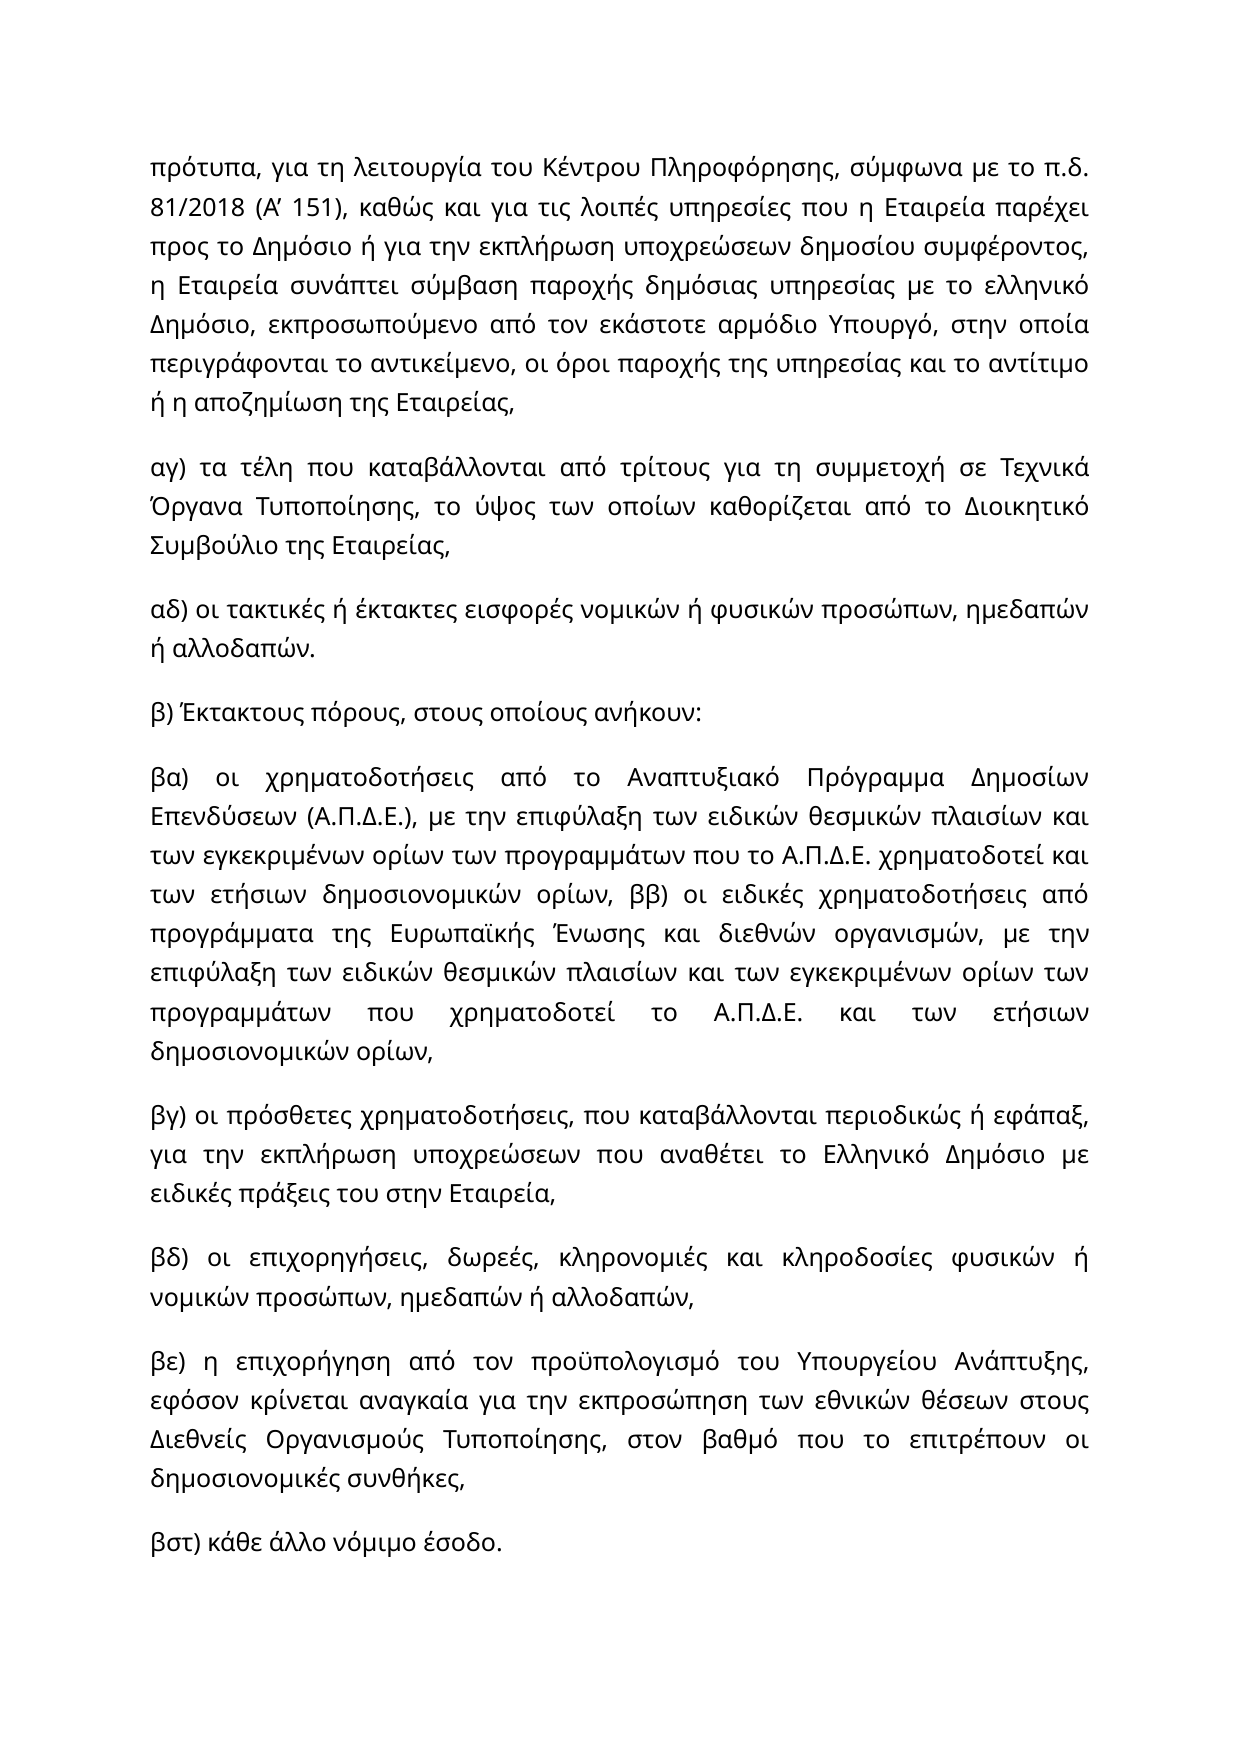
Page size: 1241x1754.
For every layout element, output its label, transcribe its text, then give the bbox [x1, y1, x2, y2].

text βγ) οι πρόσθετες χρηματοδοτήσεις, που καταβάλλονται περιοδικώς ή εφάπαξ, για την εκπλήρωση υποχρεώσεων που αναθέτει το Ελληνικό Δημόσιο με ειδικές πράξεις του στην Εταιρεία, [150, 1097, 1090, 1210]
text αγ) τα τέλη που καταβάλλονται από τρίτους για τη συμμετοχή σε Τεχνικά Όργανα Τυποποίησης, το ύψος των οποίων καθορίζεται από το Διοικητικό Συμβούλιο της Εταιρείας, [150, 449, 1090, 562]
text βε) η επιχορήγηση από τον προϋπολογισμό του Υπουργείου Ανάπτυξης, εφόσον κρίνεται αναγκαία για την εκπροσώπηση των εθνικών θέσεων στους Διεθνείς Οργανισμούς Τυποποίησης, στον βαθμό που το επιτρέπουν οι δημοσιονομικές συνθήκες, [150, 1343, 1090, 1495]
text βστ) κάθε άλλο νόμιμο έσοδο. [150, 1525, 1090, 1559]
text πρότυπα, για τη λειτουργία του Κέντρου Πληροφόρησης, σύμφωνα με το π.δ. 81/2018 (Α’ 151), καθώς και για τις λοιπές υπηρεσίες που η Εταιρεία παρέχει προς το Δημόσιο ή για την εκπλήρωση υποχρεώσεων δημοσίου συμφέροντος, η Εταιρεία συνάπτει σύμβαση παροχής δημόσιας υπηρεσίας με το ελληνικό Δημόσιο, εκπροσωπούμενο από τον εκάστοτε αρμόδιο Υπουργό, στην οποία περιγράφονται το αντικείμενο, οι όροι παροχής της υπηρεσίας και το αντίτιμο ή η αποζημίωση της Εταιρείας, [150, 150, 1090, 419]
text βδ) οι επιχορηγήσεις, δωρεές, κληρονομιές και κληροδοσίες φυσικών ή νομικών προσώπων, ημεδαπών ή αλλοδαπών, [150, 1240, 1090, 1313]
text β) Έκτακτους πόρους, στους οποίους ανήκουν: [150, 695, 1090, 729]
text αδ) οι τακτικές ή έκτακτες εισφορές νομικών ή φυσικών προσώπων, ημεδαπών ή αλλοδαπών. [150, 592, 1090, 665]
text βα) οι χρηματοδοτήσεις από το Αναπτυξιακό Πρόγραμμα Δημοσίων Επενδύσεων (Α.Π.Δ.Ε.), με την επιφύλαξη των ειδικών θεσμικών πλαισίων και των εγκεκριμένων ορίων των προγραμμάτων που το Α.Π.Δ.Ε. χρηματοδοτεί και των ετήσιων δημοσιονομικών ορίων, ββ) οι ειδικές χρηματοδοτήσεις από προγράμματα της Ευρωπαϊκής Ένωσης και διεθνών οργανισμών, με την επιφύλαξη των ειδικών θεσμικών πλαισίων και των εγκεκριμένων ορίων των προγραμμάτων που χρηματοδοτεί το Α.Π.Δ.Ε. και των ετήσιων δημοσιονομικών ορίων, [150, 759, 1090, 1067]
